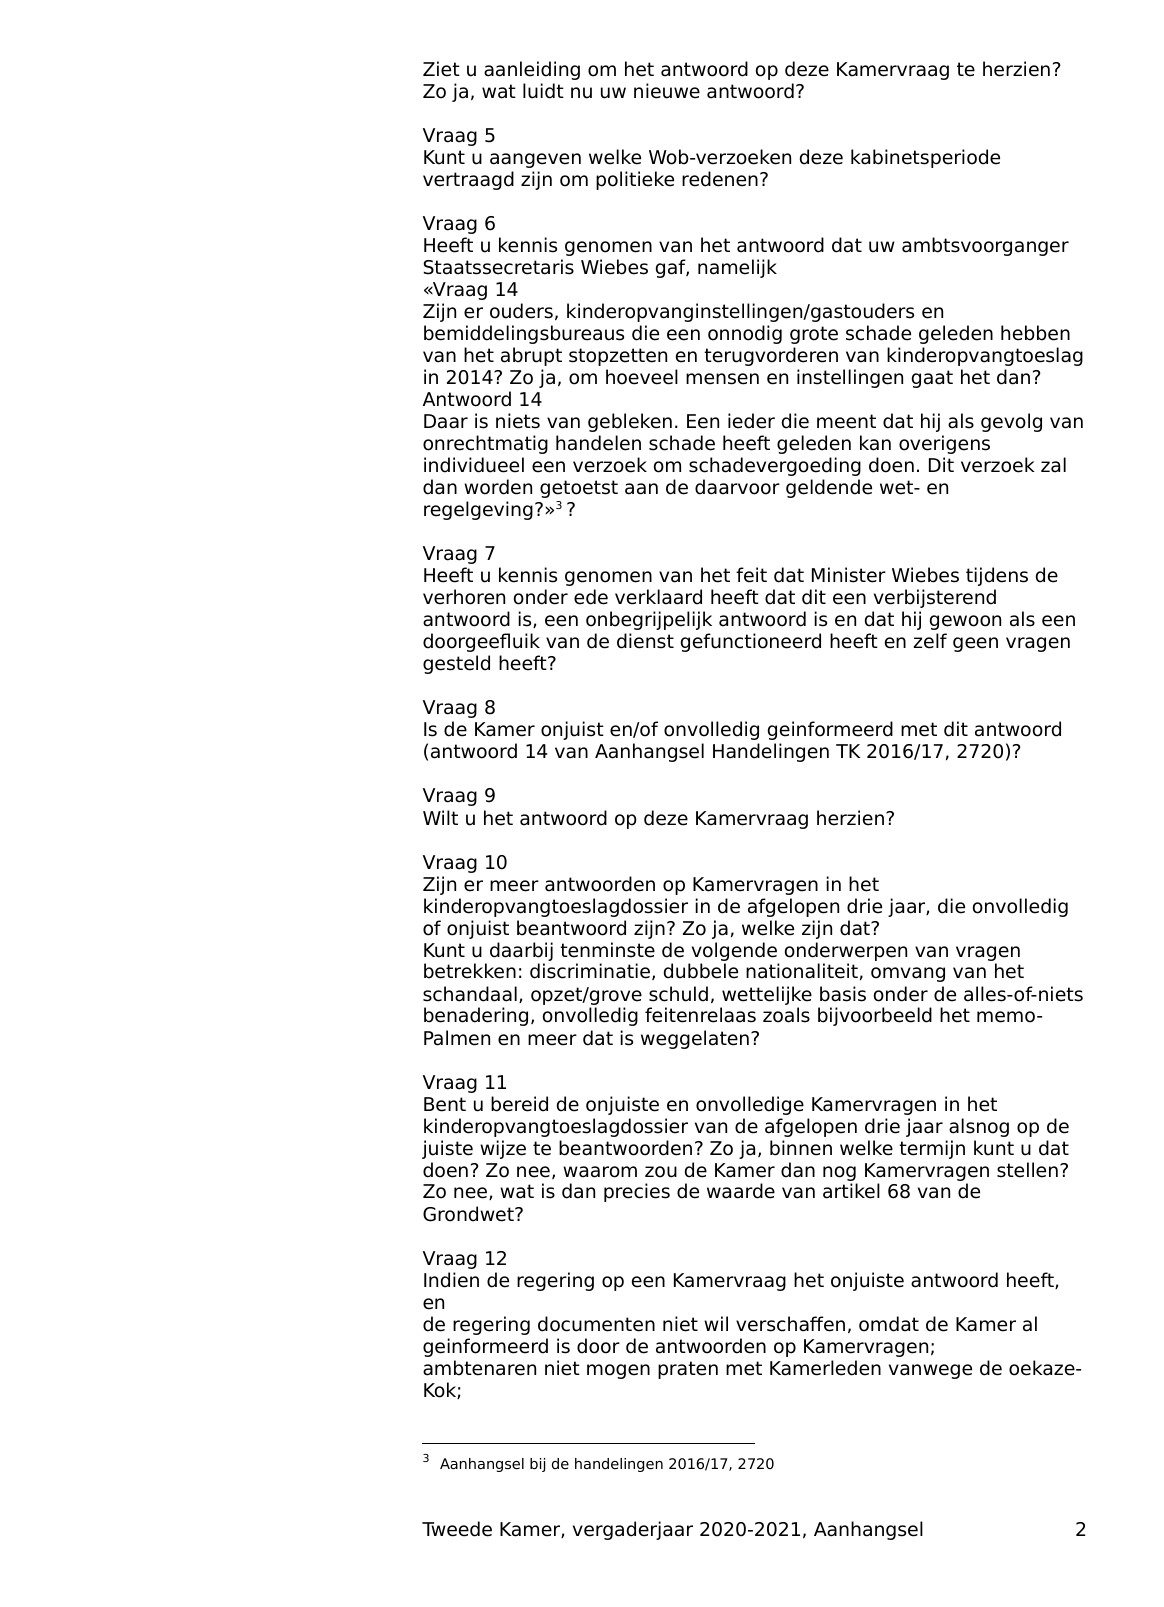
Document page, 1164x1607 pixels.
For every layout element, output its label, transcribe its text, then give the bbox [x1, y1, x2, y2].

text Is de Kamer onjuist en/of onvolledig geinformeerd met dit antwoord (antwoord 14 van Aanhangsel Handelingen TK 2016/17, 2720)? [422, 719, 1087, 763]
text Bent u bereid de onjuiste en onvolledige Kamervragen in het kinderopvangtoeslagdossier van de afgelopen drie jaar alsnog op de juiste wijze te beantwoorden? Zo ja, binnen welke termijn kunt u dat doen? Zo nee, waarom zou de Kamer dan nog Kamervragen stellen? Zo nee, wat is dan precies de waarde van artikel 68 van de Grondwet? [422, 1093, 1087, 1225]
text Aanhangsel bij de handelingen 2016/17, 2720 [422, 1452, 1087, 1474]
text Vraag 9 [422, 785, 1087, 807]
text ambtenaren niet mogen praten met Kamerleden vanwege de oekaze-Kok; [422, 1357, 1087, 1401]
text Kunt u aangeven welke Wob-verzoeken deze kabinetsperiode vertraagd zijn om politieke redenen? [422, 147, 1087, 191]
text Ziet u aanleiding om het antwoord op deze Kamervraag te herzien? Zo ja, wat luidt nu uw nieuwe antwoord? [422, 59, 1087, 103]
text Kunt u daarbij tenminste de volgende onderwerpen van vragen betrekken: discriminatie, dubbele nationaliteit, omvang van het schandaal, opzet/grove schuld, wettelijke basis onder de alles-of-niets benadering, onvolledig feitenrelaas zoals bijvoorbeeld het memo-Palmen en meer dat is weggelaten? [422, 939, 1087, 1049]
text Vraag 5 [422, 125, 1087, 147]
text Vraag 12 [422, 1248, 1087, 1269]
text Wilt u het antwoord op deze Kamervraag herzien? [422, 807, 1087, 829]
text Vraag 10 [422, 852, 1087, 873]
text Vraag 8 [422, 697, 1087, 719]
text Vraag 11 [422, 1072, 1087, 1093]
text Vraag 7 [422, 543, 1087, 565]
text Heeft u kennis genomen van het antwoord dat uw ambtsvoorganger Staatssecretaris Wiebes gaf, namelijk [422, 235, 1087, 279]
text Daar is niets van gebleken. Een ieder die meent dat hij als gevolg van onrechtmatig handelen schade heeft geleden kan overigens individueel een verzoek om schadevergoeding doen. Dit verzoek zal dan worden getoetst aan de daarvoor geldende wet- en regelgeving?»? [422, 411, 1087, 521]
text Zijn er meer antwoorden op Kamervragen in het kinderopvangtoeslagdossier in de afgelopen drie jaar, die onvolledig of onjuist beantwoord zijn? Zo ja, welke zijn dat? [422, 873, 1087, 939]
text Vraag 6 [422, 213, 1087, 235]
text Heeft u kennis genomen van het feit dat Minister Wiebes tijdens de verhoren onder ede verklaard heeft dat dit een verbijsterend antwoord is, een onbegrijpelijk antwoord is en dat hij gewoon als een doorgeefluik van de dienst gefunctioneerd heeft en zelf geen vragen gesteld heeft? [422, 565, 1087, 675]
text Antwoord 14 [422, 389, 1087, 411]
text de regering documenten niet wil verschaffen, omdat de Kamer al geinformeerd is door de antwoorden op Kamervragen; [422, 1313, 1087, 1357]
text «Vraag 14 [422, 279, 1087, 301]
text Indien de regering op een Kamervraag het onjuiste antwoord heeft, en [422, 1269, 1087, 1313]
text Zijn er ouders, kinderopvanginstellingen/gastouders en bemiddelingsbureaus die een onnodig grote schade geleden hebben van het abrupt stopzetten en terugvorderen van kinderopvangtoeslag in 2014? Zo ja, om hoeveel mensen en instellingen gaat het dan? [422, 301, 1087, 389]
